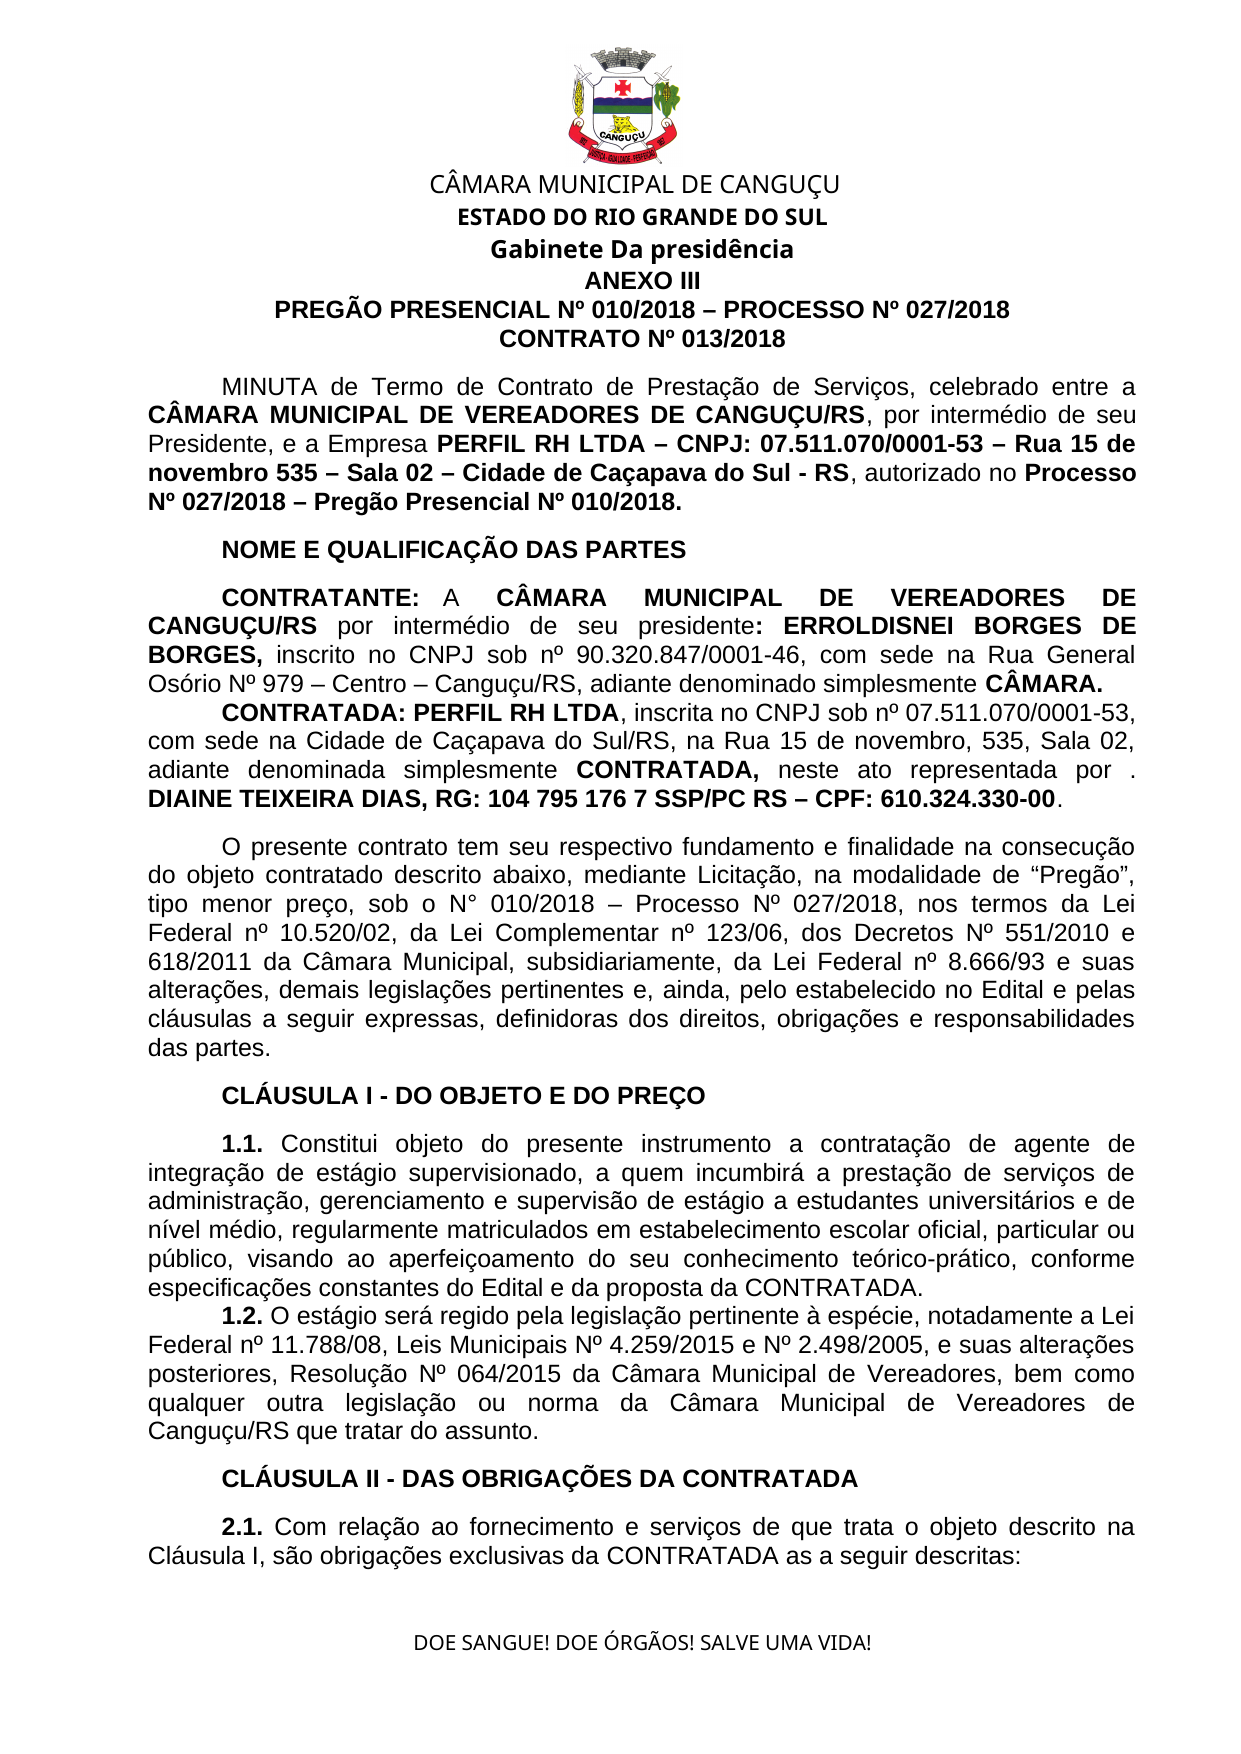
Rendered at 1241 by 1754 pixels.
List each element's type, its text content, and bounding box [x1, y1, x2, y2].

text CLÁUSULA II - DAS OBRIGAÇÕES DA CONTRATADA [148, 1464, 1137, 1493]
text O presente contrato tem seu respectivo fundamento e finalidade na consecução do objeto contratado descrito abaixo, mediante Licitação, na modalidade de “Pregão”, tipo menor preço, sob o N° 010/2018 – Processo Nº 027/2018, nos termos da Lei Federal nº 10.520/02, da Lei Complementar nº 123/06, dos Decretos Nº 551/2010 e 618/2011 da Câmara Municipal, subsidiariamente, da Lei Federal nº 8.666/93 e suas alterações, demais legislações pertinentes e, ainda, pelo estabelecido no Edital e pelas cláusulas a seguir expressas, definidoras dos direitos, obrigações e responsabilidades das partes. [148, 832, 1137, 1062]
text 1.2. O estágio será regido pela legislação pertinente à espécie, notadamente a Lei Federal nº 11.788/08, Leis Municipais Nº 4.259/2015 e Nº 2.498/2005, e suas alterações posteriores, Resolução Nº 064/2015 da Câmara Municipal de Vereadores, bem como qualquer outra legislação ou norma da Câmara Municipal de Vereadores de Canguçu/RS que tratar do assunto. [148, 1301, 1137, 1445]
text CLÁUSULA I - DO OBJETO E DO PREÇO [148, 1081, 1137, 1109]
text PREGÃO PRESENCIAL Nº 010/2018 – PROCESSO Nº 027/2018 [148, 295, 1137, 324]
text 1.1. Constitui objeto do presente instrumento a contratação de agente de integração de estágio supervisionado, a quem incumbirá a prestação de serviços de administração, gerenciamento e supervisão de estágio a estudantes universitários e de nível médio, regularmente matriculados em estabelecimento escolar oficial, particular ou público, visando ao aperfeiçoamento do seu conhecimento teórico-prático, conforme especificações constantes do Edital e da proposta da CONTRATADA. [148, 1129, 1137, 1301]
text MINUTA de Termo de Contrato de Prestação de Serviços, celebrado entre a CÂMARA MUNICIPAL DE VEREADORES DE CANGUÇU/RS, por intermédio de seu Presidente, e a Empresa PERFIL RH LTDA – CNPJ: 07.511.070/0001-53 – Rua 15 de novembro 535 – Sala 02 – Cidade de Caçapava do Sul - RS, autorizado no Processo Nº 027/2018 – Pregão Presencial Nº 010/2018. [148, 372, 1137, 515]
text NOME E QUALIFICAÇÃO DAS PARTES [148, 534, 1137, 563]
text ANEXO III [148, 266, 1137, 295]
text CONTRATO Nº 013/2018 [148, 324, 1137, 352]
text CONTRATADA: PERFIL RH LTDA, inscrita no CNPJ sob nº 07.511.070/0001-53, com sede na Cidade de Caçapava do Sul/RS, na Rua 15 de novembro, 535, Sala 02, adiante denominada simplesmente CONTRATADA, neste ato representada por . DIAINE TEIXEIRA DIAS, RG: 104 795 176 7 SSP/PC RS – CPF: 610.324.330-00. [148, 697, 1137, 812]
text 2.1. Com relação ao fornecimento e serviços de que trata o objeto descrito na Cláusula I, são obrigações exclusivas da CONTRATADA as a seguir descritas: [148, 1512, 1137, 1569]
text CONTRATANTE: A CÂMARA MUNICIPAL DE VEREADORES DE CANGUÇU/RS por intermédio de seu presidente: ERROLDISNEI BORGES DE BORGES, inscrito no CNPJ sob nº 90.320.847/0001-46, com sede na Rua General Osório Nº 979 – Centro – Canguçu/RS, adiante denominado simplesmente CÂMARA. [148, 582, 1137, 697]
